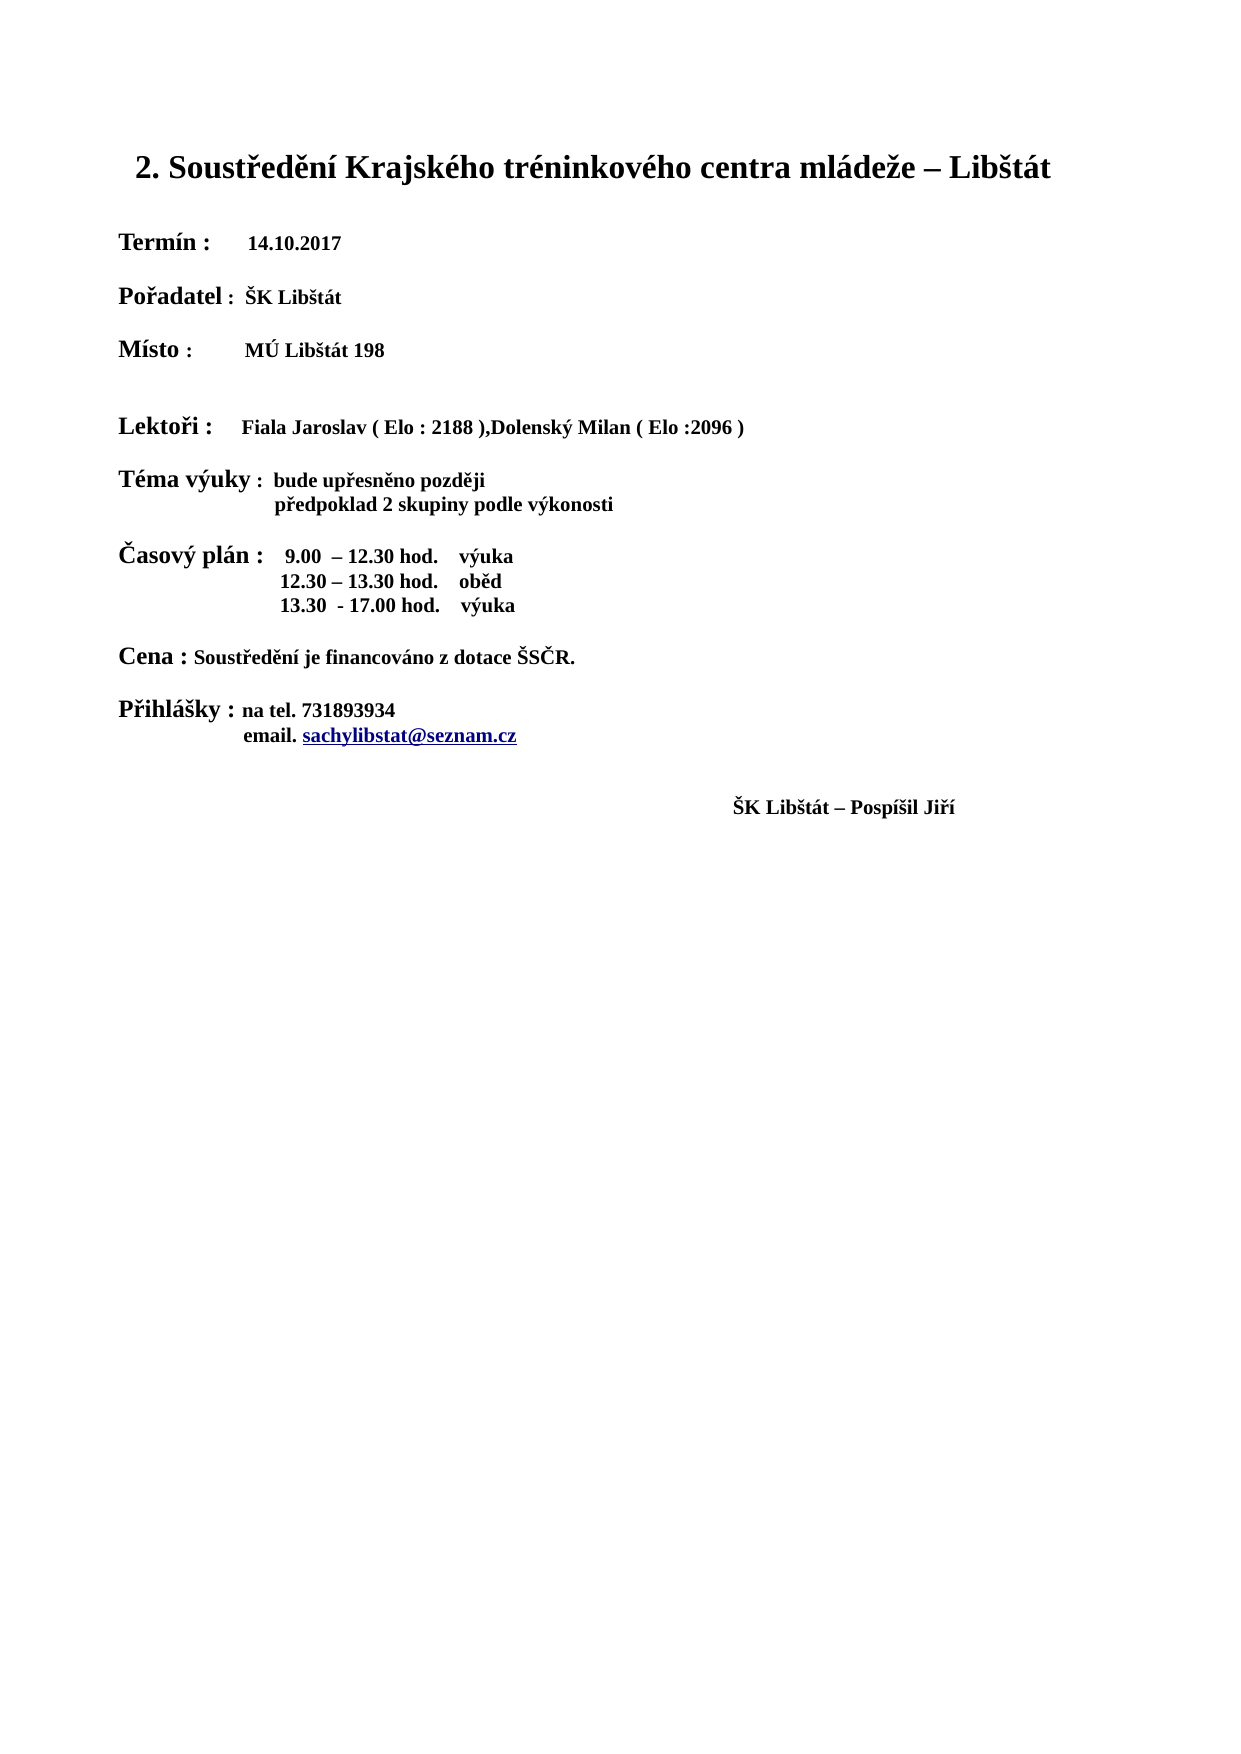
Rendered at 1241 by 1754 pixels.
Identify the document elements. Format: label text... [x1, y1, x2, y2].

text ŠK Libštát – Pospíšil Jiří [118, 795, 1122, 819]
text 2. Soustředění Krajského tréninkového centra mládeže – Libštát [118, 147, 1122, 185]
text Časový plán : 9.00 – 12.30 hod. výuka [118, 541, 1122, 569]
text Místo : MÚ Libštát 198 [118, 334, 1122, 363]
text předpoklad 2 skupiny podle výkonosti [118, 492, 1122, 516]
text Téma výuky : bude upřesněno později [118, 464, 1122, 492]
text 13.30 - 17.00 hod. výuka [118, 593, 1122, 617]
text 12.30 – 13.30 hod. oběd [118, 569, 1122, 593]
text email. sachylibstat@seznam.cz [118, 723, 1122, 747]
text Cena : Soustředění je financováno z dotace ŠSČR. [118, 641, 1122, 670]
text Lektoři : Fiala Jaroslav ( Elo : 2188 ),Dolenský Milan ( Elo :2096 ) [118, 411, 1122, 439]
text Pořadatel : ŠK Libštát [118, 281, 1122, 310]
text Přihlášky : na tel. 731893934 [118, 694, 1122, 723]
text Termín : 14.10.2017 [118, 223, 1122, 257]
